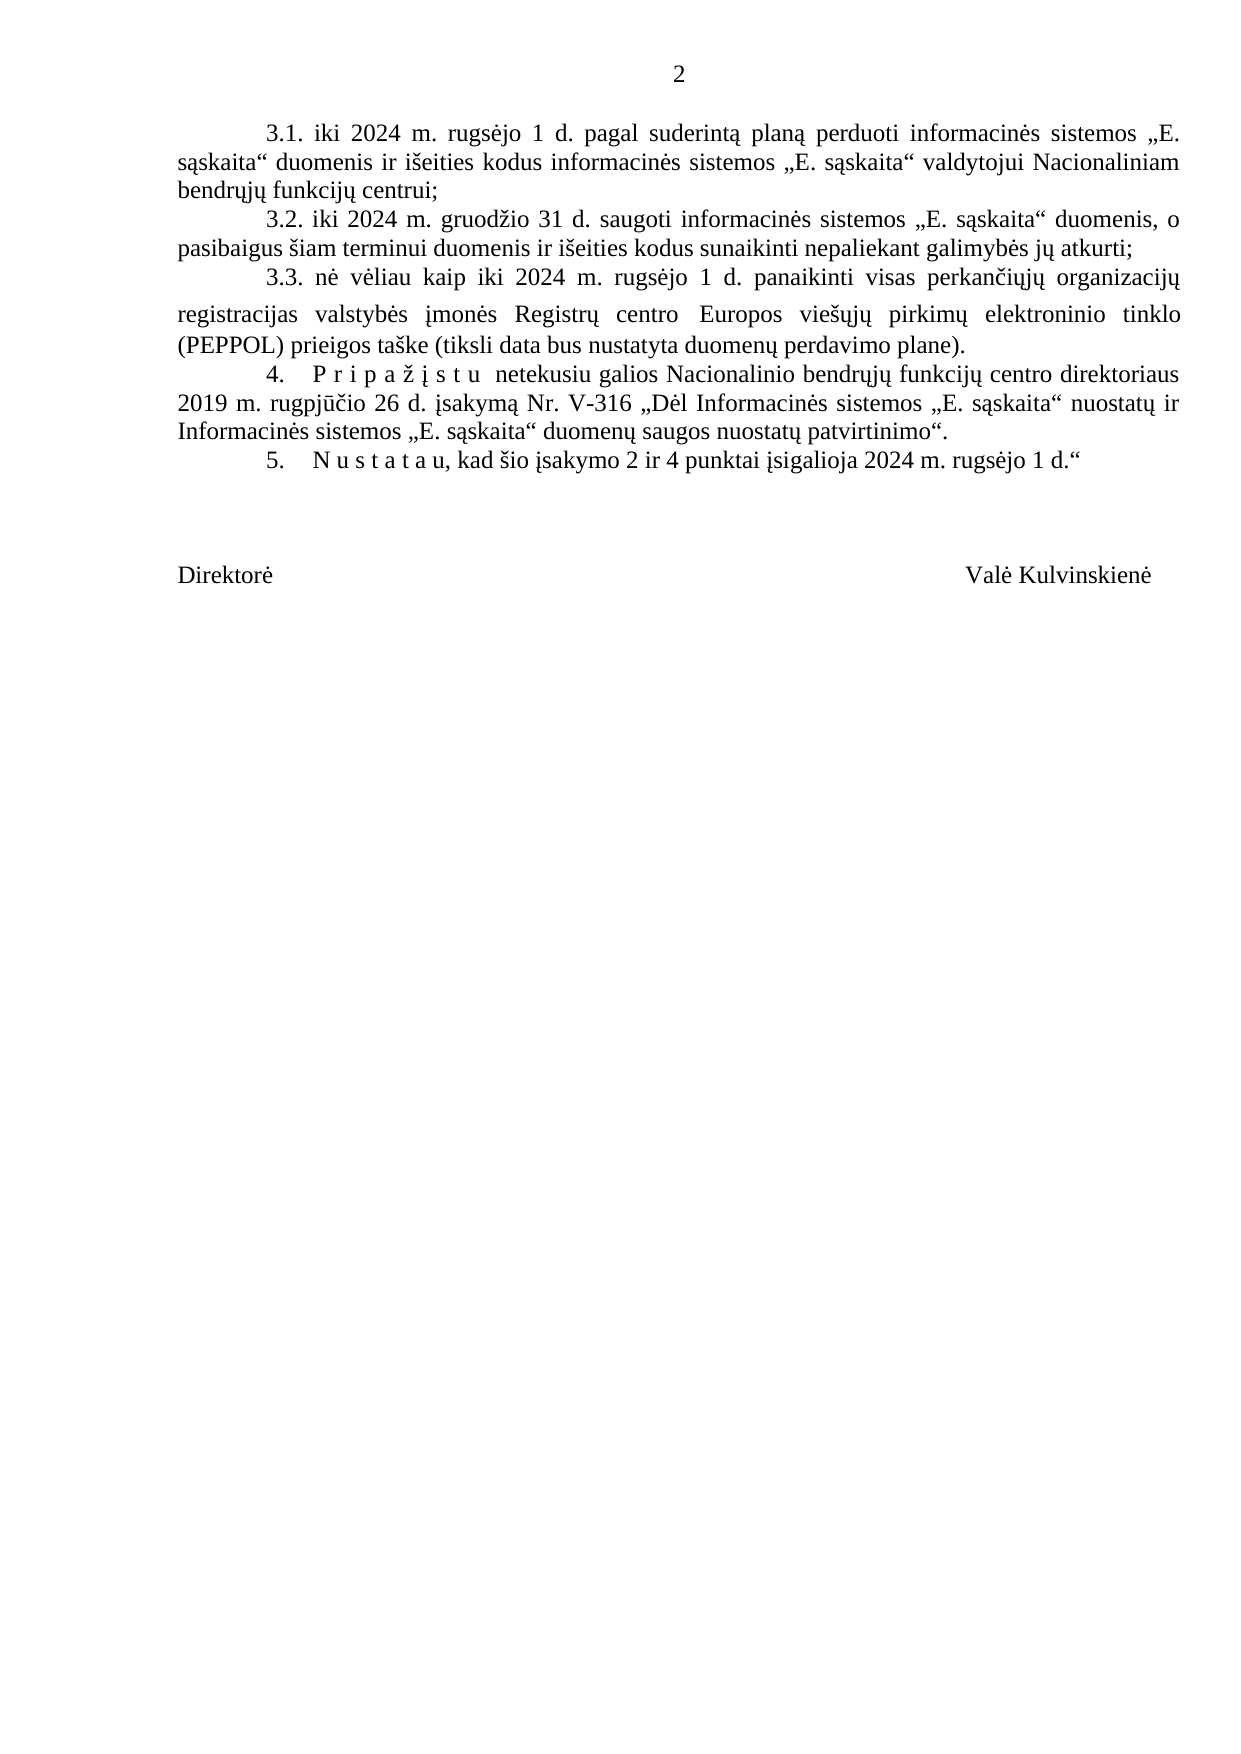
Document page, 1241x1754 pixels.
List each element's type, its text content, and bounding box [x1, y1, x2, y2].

text 5. N u s t a t a u, kad šio įsakymo 2 ir 4 punktai įsigalioja 2024 m. rugsėjo 1 d.“ [177, 445, 1181, 474]
text 3.3. nė vėliau kaip iki 2024 m. rugsėjo 1 d. panaikinti visas perkančiųjų organizacijų registracijas valstybės įmonės Registrų centro Europos viešųjų pirkimų elektroninio tinklo (PEPPOL) prieigos taške (tiksli data bus nustatyta duomenų perdavimo plane). [177, 262, 1181, 359]
text Direktorė Valė Kulvinskienė [177, 560, 1181, 589]
text 4. P r i p a ž į s t u netekusiu galios Nacionalinio bendrųjų funkcijų centro direktoriaus 2019 m. rugpjūčio 26 d. įsakymą Nr. V-316 „Dėl Informacinės sistemos „E. sąskaita“ nuostatų ir Informacinės sistemos „E. sąskaita“ duomenų saugos nuostatų patvirtinimo“. [177, 359, 1181, 445]
text 3.1. iki 2024 m. rugsėjo 1 d. pagal suderintą planą perduoti informacinės sistemos „E. sąskaita“ duomenis ir išeities kodus informacinės sistemos „E. sąskaita“ valdytojui Nacionaliniam bendrųjų funkcijų centrui; [177, 118, 1181, 204]
text 3.2. iki 2024 m. gruodžio 31 d. saugoti informacinės sistemos „E. sąskaita“ duomenis, o pasibaigus šiam terminui duomenis ir išeities kodus sunaikinti nepaliekant galimybės jų atkurti; [177, 204, 1181, 262]
